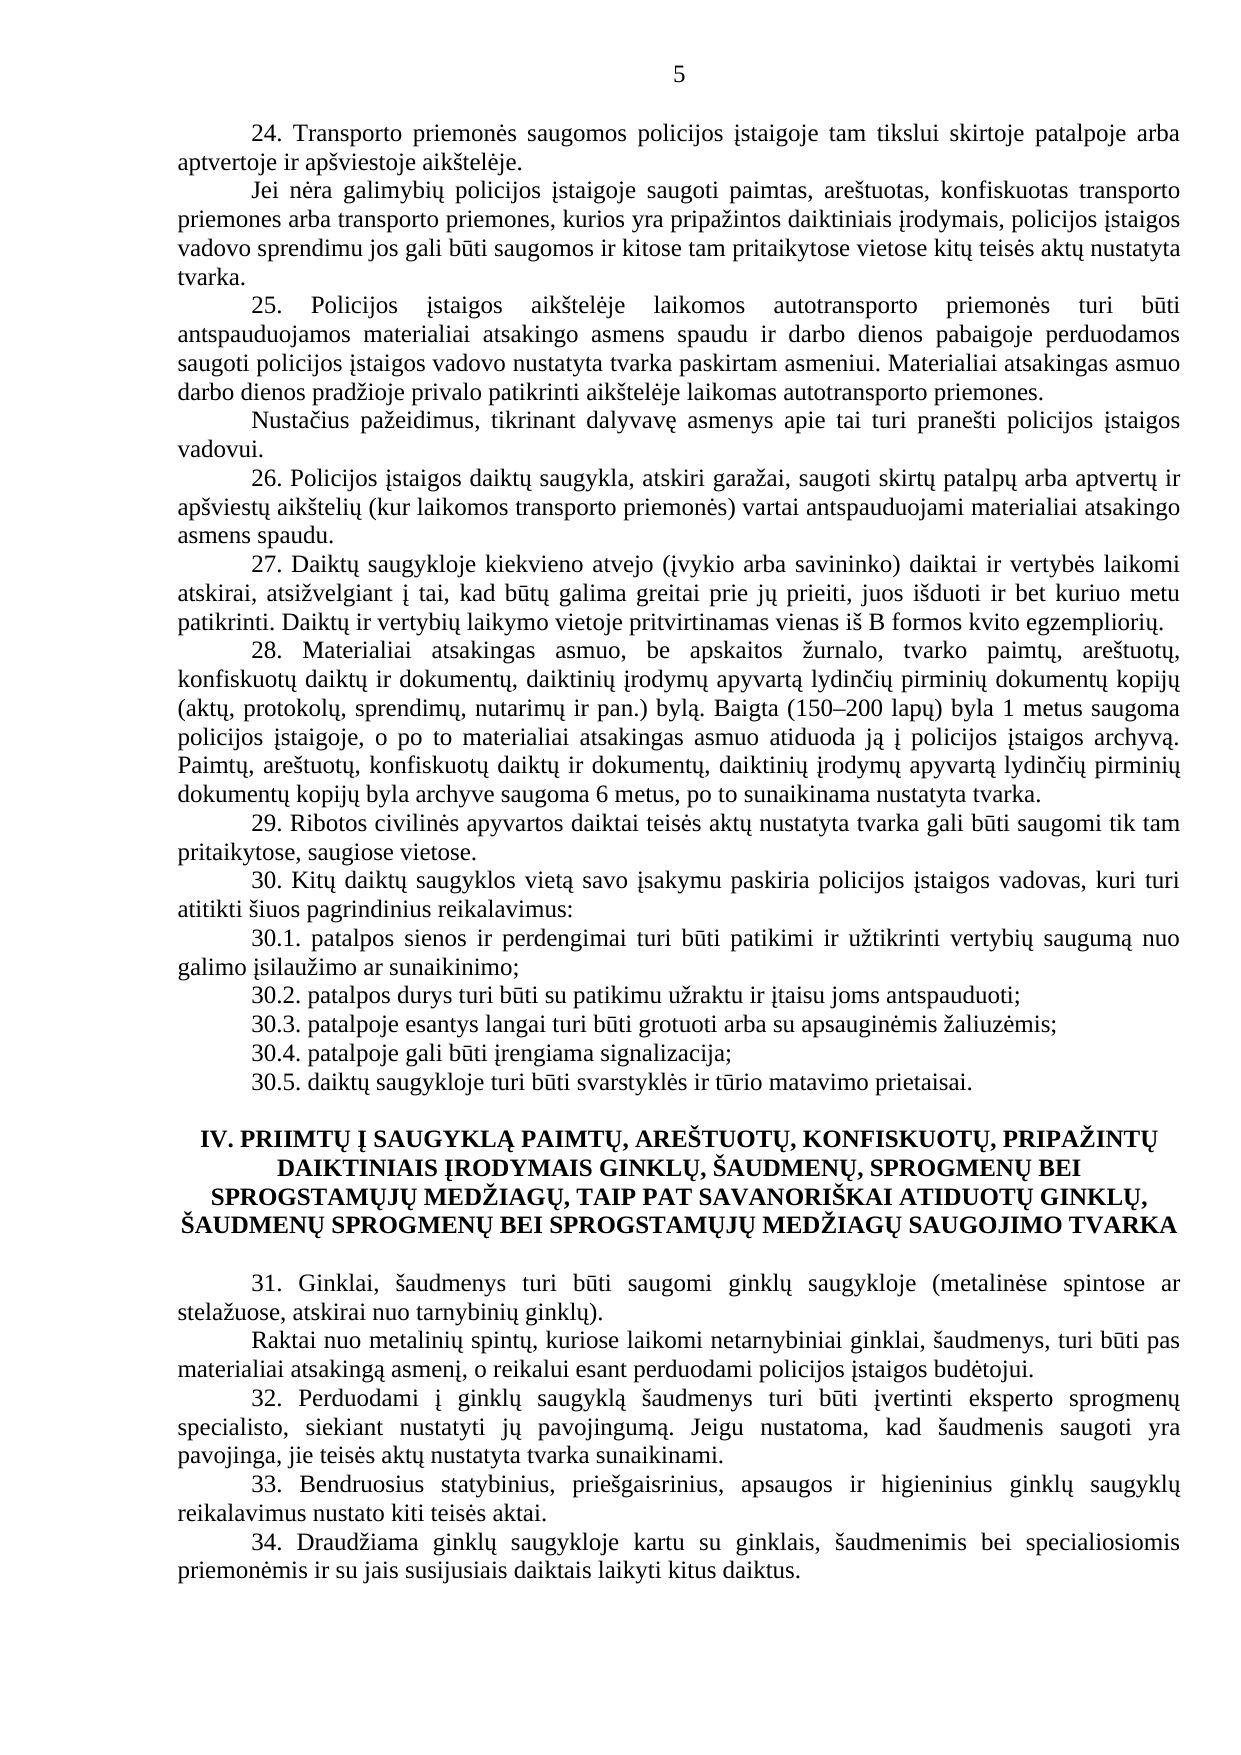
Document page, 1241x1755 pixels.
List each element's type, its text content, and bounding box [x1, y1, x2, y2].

text 34. Draudžiama ginklų saugykloje kartu su ginklais, šaudmenimis bei specialiosiomis priemonėmis ir su jais susijusiais daiktais laikyti kitus daiktus. [177, 1527, 1181, 1584]
text 30.4. patalpoje gali būti įrengiama signalizacija; [177, 1038, 1181, 1067]
text 30.5. daiktų saugykloje turi būti svarstyklės ir tūrio matavimo prietaisai. [177, 1067, 1181, 1096]
text Raktai nuo metalinių spintų, kuriose laikomi netarnybiniai ginklai, šaudmenys, turi būti pas materialiai atsakingą asmenį, o reikalui esant perduodami policijos įstaigos budėtojui. [177, 1326, 1181, 1383]
text 30.3. patalpoje esantys langai turi būti grotuoti arba su apsauginėmis žaliuzėmis; [177, 1009, 1181, 1038]
text Jei nėra galimybių policijos įstaigoje saugoti paimtas, areštuotas, konfiskuotas transporto priemones arba transporto priemones, kurios yra pripažintos daiktiniais įrodymais, policijos įstaigos vadovo sprendimu jos gali būti saugomos ir kitose tam pritaikytose vietose kitų teisės aktų nustatyta tvarka. [177, 176, 1181, 291]
text 25. Policijos įstaigos aikštelėje laikomos autotransporto priemonės turi būti antspauduojamos materialiai atsakingo asmens spaudu ir darbo dienos pabaigoje perduodamos saugoti policijos įstaigos vadovo nustatyta tvarka paskirtam asmeniui. Materialiai atsakingas asmuo darbo dienos pradžioje privalo patikrinti aikštelėje laikomas autotransporto priemones. [177, 291, 1181, 406]
text 31. Ginklai, šaudmenys turi būti saugomi ginklų saugykloje (metalinėse spintose ar stelažuose, atskirai nuo tarnybinių ginklų). [177, 1268, 1181, 1326]
text 30.2. patalpos durys turi būti su patikimu užraktu ir įtaisu joms antspauduoti; [177, 981, 1181, 1009]
text 29. Ribotos civilinės apyvartos daiktai teisės aktų nustatyta tvarka gali būti saugomi tik tam pritaikytose, saugiose vietose. [177, 808, 1181, 866]
text 30.1. patalpos sienos ir perdengimai turi būti patikimi ir užtikrinti vertybių saugumą nuo galimo įsilaužimo ar sunaikinimo; [177, 923, 1181, 981]
text 24. Transporto priemonės saugomos policijos įstaigoje tam tikslui skirtoje patalpoje arba aptvertoje ir apšviestoje aikštelėje. [177, 118, 1181, 176]
text 30. Kitų daiktų saugyklos vietą savo įsakymu paskiria policijos įstaigos vadovas, kuri turi atitikti šiuos pagrindinius reikalavimus: [177, 866, 1181, 923]
text IV. PRIIMTŲ Į SAUGYKLĄ PAIMTŲ, AREŠTUOTŲ, KONFISKUOTŲ, PRIPAŽINTŲ DAIKTINIAIS ĮRODYMAIS GINKLŲ, ŠAUDMENŲ, SPROGMENŲ BEI SPROGSTAMŲJŲ MEDŽIAGŲ, TAIP PAT SAVANORIŠKAI ATIDUOTŲ GINKLŲ, ŠAUDMENŲ SPROGMENŲ BEI SPROGSTAMŲJŲ MEDŽIAGŲ SAUGOJIMO TVARKA [177, 1124, 1181, 1239]
text 33. Bendruosius statybinius, priešgaisrinius, apsaugos ir higieninius ginklų saugyklų reikalavimus nustato kiti teisės aktai. [177, 1469, 1181, 1527]
text 27. Daiktų saugykloje kiekvieno atvejo (įvykio arba savininko) daiktai ir vertybės laikomi atskirai, atsižvelgiant į tai, kad būtų galima greitai prie jų prieiti, juos išduoti ir bet kuriuo metu patikrinti. Daiktų ir vertybių laikymo vietoje pritvirtinamas vienas iš B formos kvito egzempliorių. [177, 549, 1181, 636]
text 32. Perduodami į ginklų saugyklą šaudmenys turi būti įvertinti eksperto sprogmenų specialisto, siekiant nustatyti jų pavojingumą. Jeigu nustatoma, kad šaudmenis saugoti yra pavojinga, jie teisės aktų nustatyta tvarka sunaikinami. [177, 1383, 1181, 1469]
text Nustačius pažeidimus, tikrinant dalyvavę asmenys apie tai turi pranešti policijos įstaigos vadovui. [177, 406, 1181, 463]
text 28. Materialiai atsakingas asmuo, be apskaitos žurnalo, tvarko paimtų, areštuotų, konfiskuotų daiktų ir dokumentų, daiktinių įrodymų apyvartą lydinčių pirminių dokumentų kopijų (aktų, protokolų, sprendimų, nutarimų ir pan.) bylą. Baigta (150–200 lapų) byla 1 metus saugoma policijos įstaigoje, o po to materialiai atsakingas asmuo atiduoda ją į policijos įstaigos archyvą. Paimtų, areštuotų, konfiskuotų daiktų ir dokumentų, daiktinių įrodymų apyvartą lydinčių pirminių dokumentų kopijų byla archyve saugoma 6 metus, po to sunaikinama nustatyta tvarka. [177, 636, 1181, 808]
text 26. Policijos įstaigos daiktų saugykla, atskiri garažai, saugoti skirtų patalpų arba aptvertų ir apšviestų aikštelių (kur laikomos transporto priemonės) vartai antspauduojami materialiai atsakingo asmens spaudu. [177, 463, 1181, 549]
